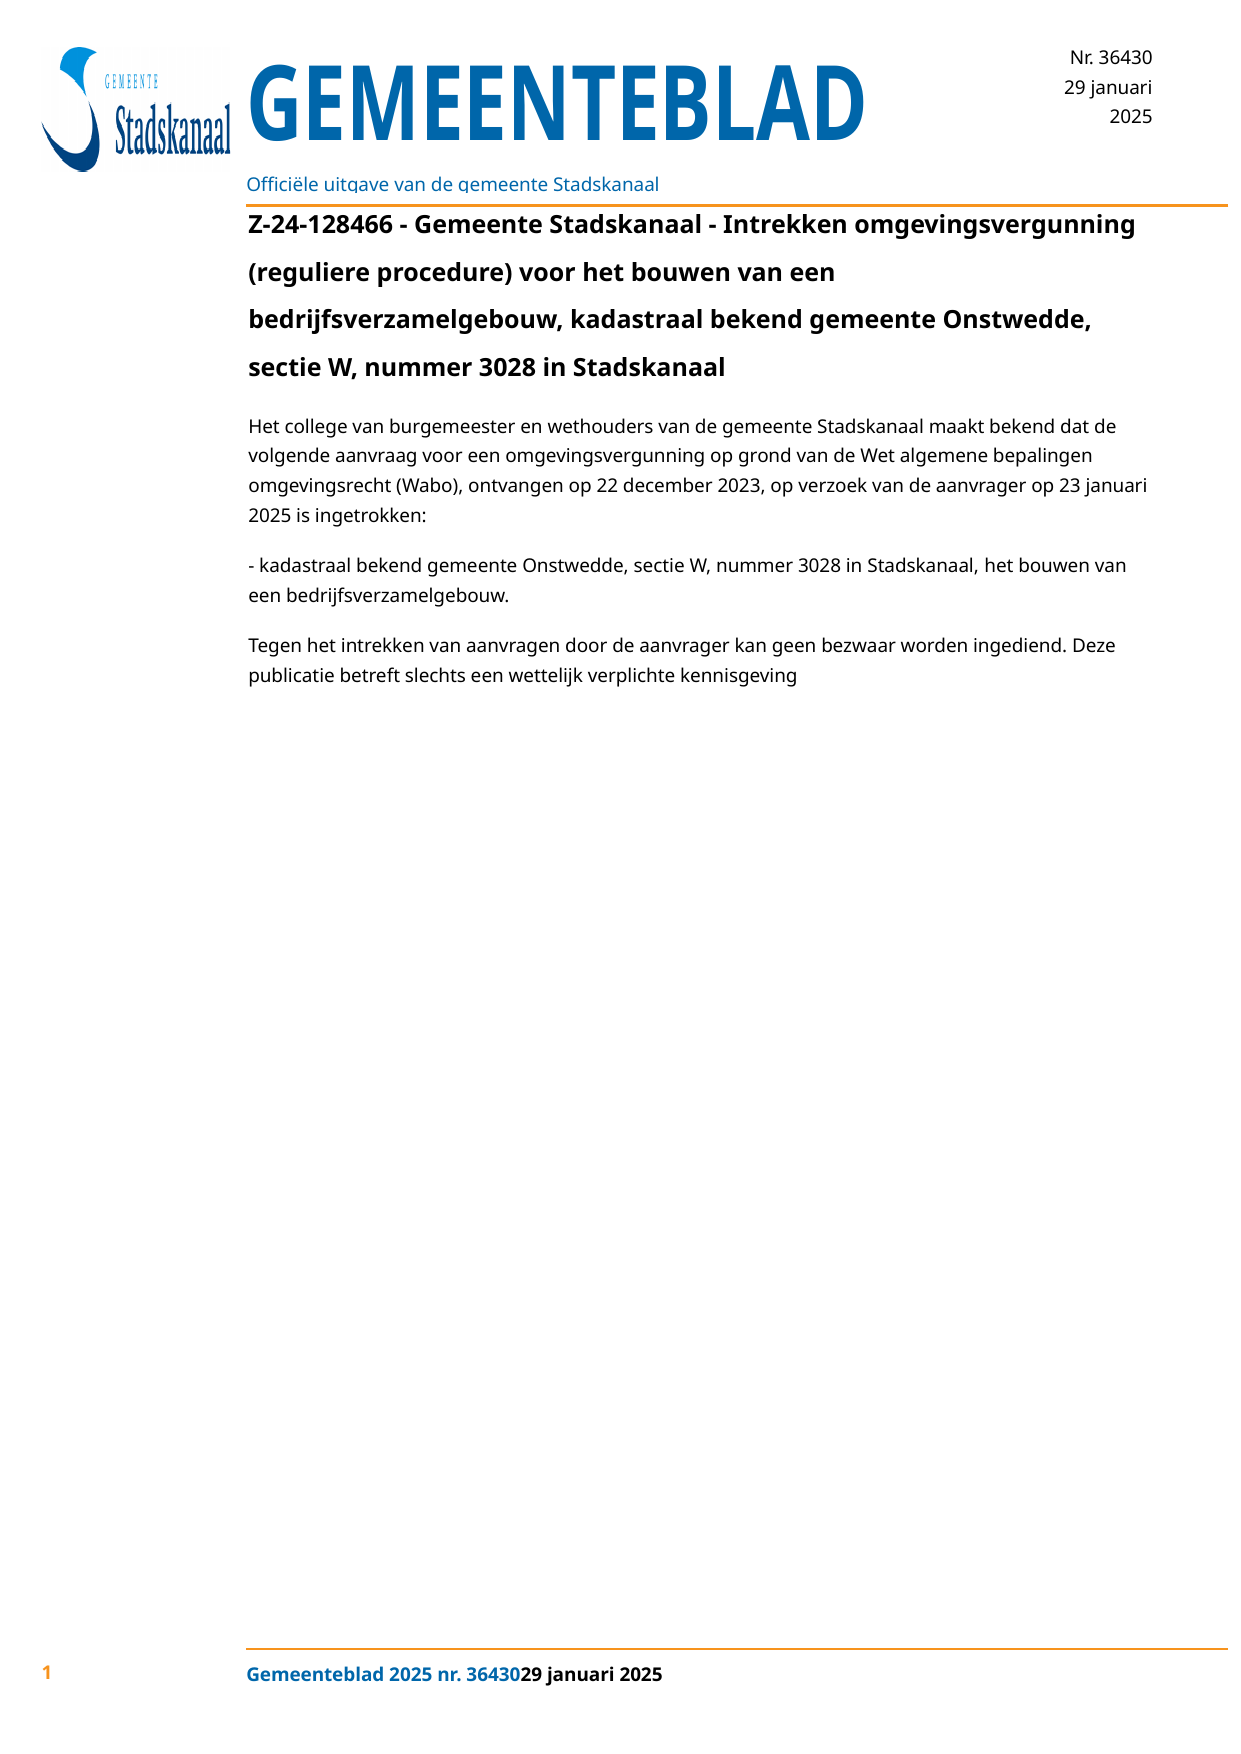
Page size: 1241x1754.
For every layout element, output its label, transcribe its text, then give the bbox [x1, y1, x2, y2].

text Het college van burgemeester en wethouders van de gemeente Stadskanaal maakt bekend dat de volgende aanvraag voor een omgevingsvergunning op grond van de Wet algemene bepalingen omgevingsrecht (Wabo), ontvangen op 22 december 2023, op verzoek van de aanvrager op 23 januari 2025 is ingetrokken: [248, 413, 1152, 528]
picture [41, 47, 231, 172]
text Tegen het intrekken van aanvragen door de aanvrager kan geen bezwaar worden ingediend. Deze publicatie betreft slechts een wettelijk verplichte kennisgeving [248, 632, 1152, 688]
text Z-24-128466 - Gemeente Stadskanaal - Intrekken omgevingsvergunning (reguliere procedure) voor het bouwen van een bedrijfsverzamelgebouw, kadastraal bekend gemeente Onstwedde, sectie W, nummer 3028 in Stadskanaal [248, 207, 1152, 384]
text - kadastraal bekend gemeente Onstwedde, sectie W, nummer 3028 in Stadskanaal, het bouwen van een bedrijfsverzamelgebouw. [248, 552, 1152, 608]
